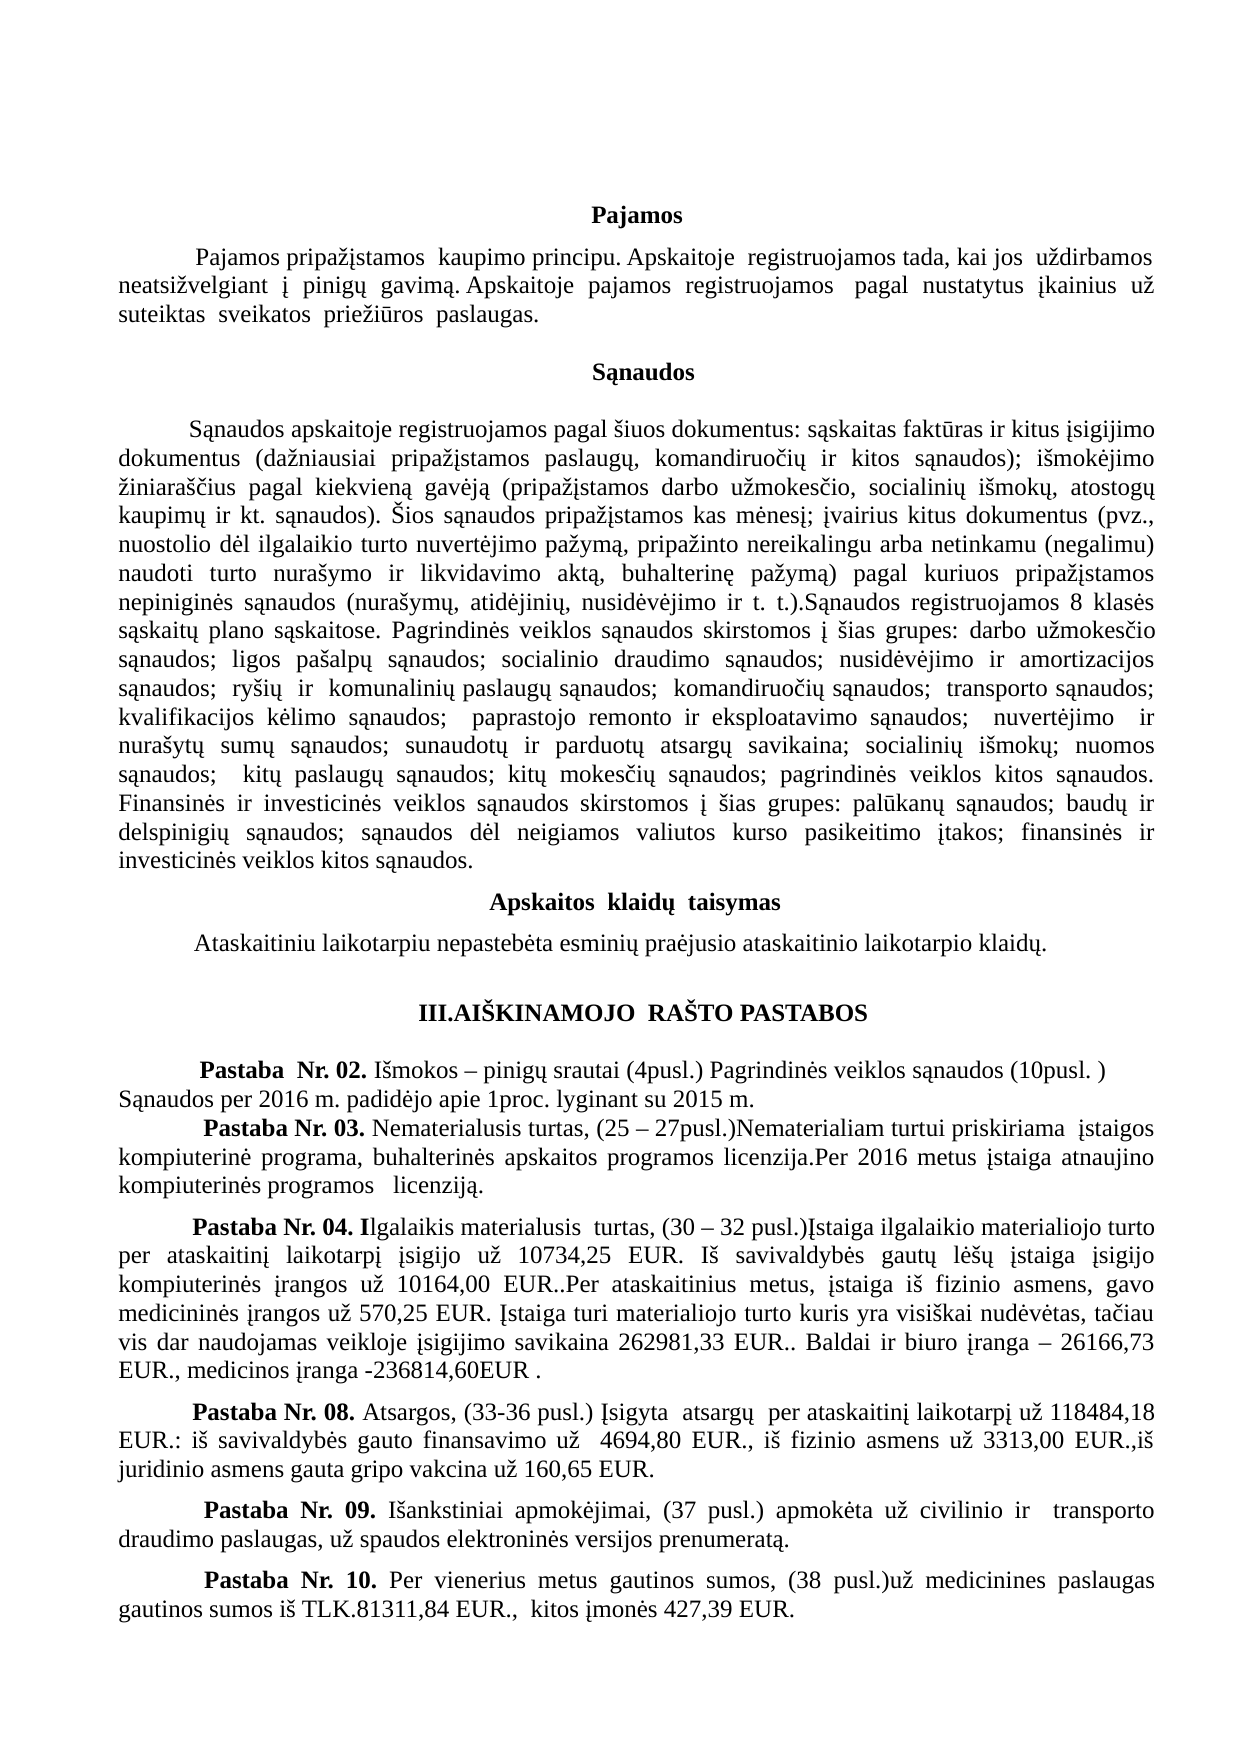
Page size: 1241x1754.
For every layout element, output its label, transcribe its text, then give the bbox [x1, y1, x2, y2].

text Pastaba Nr. 02. Išmokos – pinigų srautai (4pusl.) Pagrindinės veiklos sąnaudos (10pusl. ) [118, 1056, 1156, 1084]
text Pastaba Nr. 09. Išankstiniai apmokėjimai, (37 pusl.) apmokėta už civilinio ir transporto draudimo paslaugas, už spaudos elektroninės versijos prenumeratą. [118, 1496, 1156, 1553]
text Apskaitos klaidų taisymas [118, 887, 1156, 916]
text Sąnaudos apskaitoje registruojamos pagal šiuos dokumentus: sąskaitas faktūras ir kitus įsigijimo dokumentus (dažniausiai pripažįstamos paslaugų, komandiruočių ir kitos sąnaudos); išmokėjimo žiniaraščius pagal kiekvieną gavėją (pripažįstamos darbo užmokesčio, socialinių išmokų, atostogų kaupimų ir kt. sąnaudos). Šios sąnaudos pripažįstamos kas mėnesį; įvairius kitus dokumentus (pvz., nuostolio dėl ilgalaikio turto nuvertėjimo pažymą, pripažinto nereikalingu arba netinkamu (negalimu) naudoti turto nurašymo ir likvidavimo aktą, buhalterinę pažymą) pagal kuriuos pripažįstamos nepiniginės sąnaudos (nurašymų, atidėjinių, nusidėvėjimo ir t. t.).Sąnaudos registruojamos 8 klasės sąskaitų plano sąskaitose. Pagrindinės veiklos sąnaudos skirstomos į šias grupes: darbo užmokesčio sąnaudos; ligos pašalpų sąnaudos; socialinio draudimo sąnaudos; nusidėvėjimo ir amortizacijos sąnaudos; ryšių ir komunalinių paslaugų sąnaudos; komandiruočių sąnaudos; transporto sąnaudos; kvalifikacijos kėlimo sąnaudos; paprastojo remonto ir eksploatavimo sąnaudos; nuvertėjimo ir nurašytų sumų sąnaudos; sunaudotų ir parduotų atsargų savikaina; socialinių išmokų; nuomos sąnaudos; kitų paslaugų sąnaudos; kitų mokesčių sąnaudos; pagrindinės veiklos kitos sąnaudos. Finansinės ir investicinės veiklos sąnaudos skirstomos į šias grupes: palūkanų sąnaudos; baudų ir delspinigių sąnaudos; sąnaudos dėl neigiamos valiutos kurso pasikeitimo įtakos; finansinės ir investicinės veiklos kitos sąnaudos. [118, 414, 1156, 874]
text III.AIŠKINAMOJO RAŠTO PASTABOS [118, 998, 1156, 1027]
text Pastaba Nr. 10. Per vienerius metus gautinos sumos, (38 pusl.)už medicinines paslaugas gautinos sumos iš TLK.81311,84 EUR., kitos įmonės 427,39 EUR. [118, 1566, 1156, 1623]
text Ataskaitiniu laikotarpiu nepastebėta esminių praėjusio ataskaitinio laikotarpio klaidų. [118, 928, 1156, 986]
text Pastaba Nr. 08. Atsargos, (33-36 pusl.) Įsigyta atsargų per ataskaitinį laikotarpį už 118484,18 EUR.: iš savivaldybės gauto finansavimo už 4694,80 EUR., iš fizinio asmens už 3313,00 EUR.,iš juridinio asmens gauta gripo vakcina už 160,65 EUR. [118, 1397, 1156, 1483]
text Pajamos pripažįstamos kaupimo principu. Apskaitoje registruojamos tada, kai jos uždirbamos neatsižvelgiant į pinigų gavimą. Apskaitoje pajamos registruojamos pagal nustatytus įkainius už suteiktas sveikatos priežiūros paslaugas. [118, 242, 1156, 328]
text Sąnaudos per 2016 m. padidėjo apie 1proc. lyginant su 2015 m. [118, 1084, 1156, 1113]
text Pastaba Nr. 04. Ilgalaikis materialusis turtas, (30 – 32 pusl.)Įstaiga ilgalaikio materialiojo turto per ataskaitinį laikotarpį įsigijo už 10734,25 EUR. Iš savivaldybės gautų lėšų įstaiga įsigijo kompiuterinės įrangos už 10164,00 EUR..Per ataskaitinius metus, įstaiga iš fizinio asmens, gavo medicininės įrangos už 570,25 EUR. Įstaiga turi materialiojo turto kuris yra visiškai nudėvėtas, tačiau vis dar naudojamas veikloje įsigijimo savikaina 262981,33 EUR.. Baldai ir biuro įranga – 26166,73 EUR., medicinos įranga -236814,60EUR . [118, 1212, 1156, 1384]
text Pajamos [118, 201, 1156, 229]
text Sąnaudos [118, 357, 1156, 386]
text Pastaba Nr. 03. Nematerialusis turtas, (25 – 27pusl.)Nematerialiam turtui priskiriama įstaigos kompiuterinė programa, buhalterinės apskaitos programos licenzija.Per 2016 metus įstaiga atnaujino kompiuterinės programos licenziją. [118, 1113, 1156, 1199]
